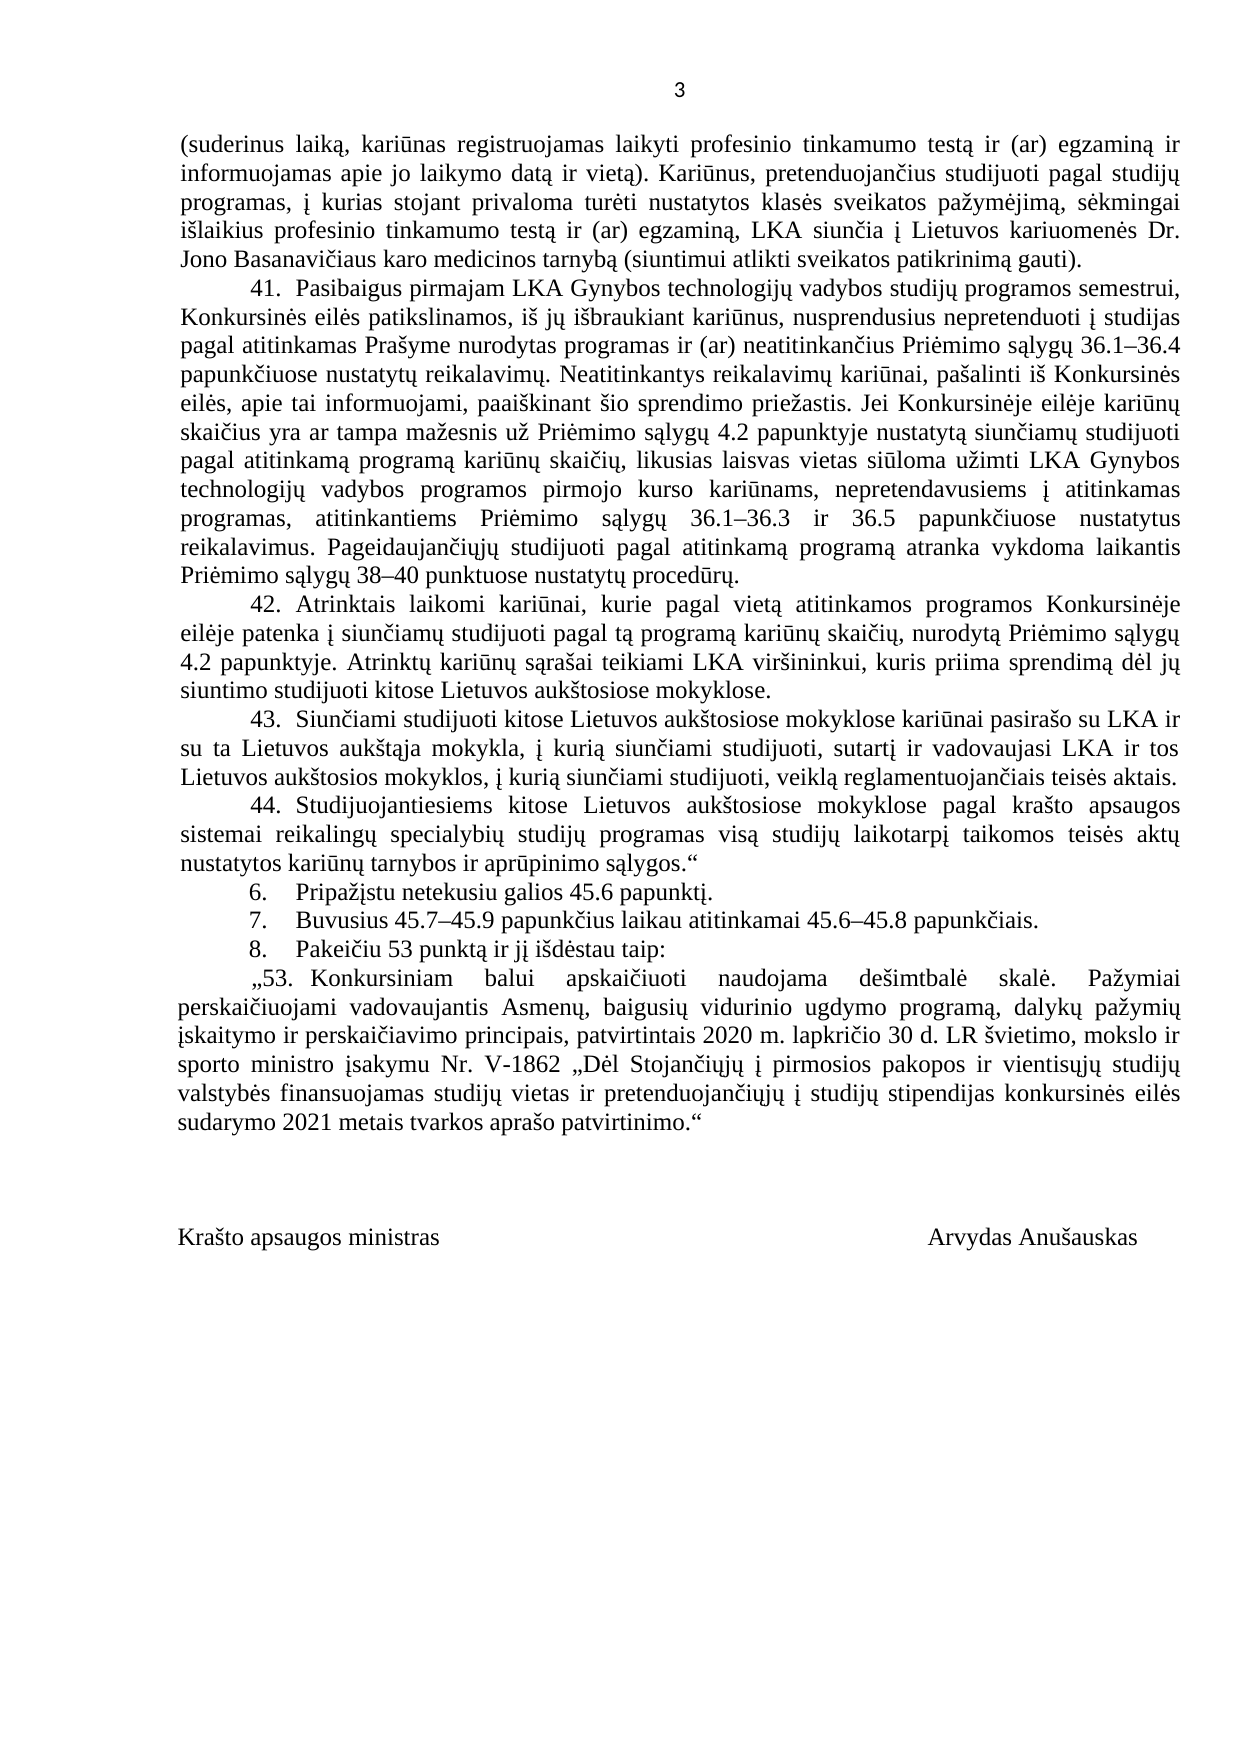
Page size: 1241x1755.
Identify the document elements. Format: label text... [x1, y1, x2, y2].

text 44. Studijuojantiesiems kitose Lietuvos aukštosiose mokyklose pagal krašto apsaugos sistemai reikalingų specialybių studijų programas visą studijų laikotarpį taikomos teisės aktų nustatytos kariūnų tarnybos ir aprūpinimo sąlygos.“ [180, 791, 1181, 877]
text 8. Pakeičiu 53 punktą ir jį išdėstau taip: [177, 934, 1181, 963]
text 6. Pripažįstu netekusiu galios 45.6 papunktį. [177, 877, 1181, 906]
text Krašto apsaugos ministras Arvydas Anušauskas [177, 1222, 1181, 1251]
text (suderinus laiką, kariūnas registruojamas laikyti profesinio tinkamumo testą ir (ar) egzaminą ir informuojamas apie jo laikymo datą ir vietą). Kariūnus, pretenduojančius studijuoti pagal studijų programas, į kurias stojant privaloma turėti nustatytos klasės sveikatos pažymėjimą, sėkmingai išlaikius profesinio tinkamumo testą ir (ar) egzaminą, LKA siunčia į Lietuvos kariuomenės Dr. Jono Basanavičiaus karo medicinos tarnybą (siuntimui atlikti sveikatos patikrinimą gauti). [180, 129, 1181, 273]
text 42. Atrinktais laikomi kariūnai, kurie pagal vietą atitinkamos programos Konkursinėje eilėje patenka į siunčiamų studijuoti pagal tą programą kariūnų skaičių, nurodytą Priėmimo sąlygų 4.2 papunktyje. Atrinktų kariūnų sąrašai teikiami LKA viršininkui, kuris priima sprendimą dėl jų siuntimo studijuoti kitose Lietuvos aukštosiose mokyklose. [180, 589, 1181, 704]
text 7. Buvusius 45.7–45.9 papunkčius laikau atitinkamai 45.6–45.8 papunkčiais. [177, 906, 1181, 934]
text 41. Pasibaigus pirmajam LKA Gynybos technologijų vadybos studijų programos semestrui, Konkursinės eilės patikslinamos, iš jų išbraukiant kariūnus, nusprendusius nepretenduoti į studijas pagal atitinkamas Prašyme nurodytas programas ir (ar) neatitinkančius Priėmimo sąlygų 36.1–36.4 papunkčiuose nustatytų reikalavimų. Neatitinkantys reikalavimų kariūnai, pašalinti iš Konkursinės eilės, apie tai informuojami, paaiškinant šio sprendimo priežastis. Jei Konkursinėje eilėje kariūnų skaičius yra ar tampa mažesnis už Priėmimo sąlygų 4.2 papunktyje nustatytą siunčiamų studijuoti pagal atitinkamą programą kariūnų skaičių, likusias laisvas vietas siūloma užimti LKA Gynybos technologijų vadybos programos pirmojo kurso kariūnams, nepretendavusiems į atitinkamas programas, atitinkantiems Priėmimo sąlygų 36.1–36.3 ir 36.5 papunkčiuose nustatytus reikalavimus. Pageidaujančiųjų studijuoti pagal atitinkamą programą atranka vykdoma laikantis Priėmimo sąlygų 38–40 punktuose nustatytų procedūrų. [180, 273, 1181, 589]
text „53. Konkursiniam balui apskaičiuoti naudojama dešimtbalė skalė. Pažymiai perskaičiuojami vadovaujantis Asmenų, baigusių vidurinio ugdymo programą, dalykų pažymių įskaitymo ir perskaičiavimo principais, patvirtintais 2020 m. lapkričio 30 d. LR švietimo, mokslo ir sporto ministro įsakymu Nr. V-1862 „Dėl Stojančiųjų į pirmosios pakopos ir vientisųjų studijų valstybės finansuojamas studijų vietas ir pretenduojančiųjų į studijų stipendijas konkursinės eilės sudarymo 2021 metais tvarkos aprašo patvirtinimo.“ [177, 963, 1181, 1136]
text 43. Siunčiami studijuoti kitose Lietuvos aukštosiose mokyklose kariūnai pasirašo su LKA ir su ta Lietuvos aukštąja mokykla, į kurią siunčiami studijuoti, sutartį ir vadovaujasi LKA ir tos Lietuvos aukštosios mokyklos, į kurią siunčiami studijuoti, veiklą reglamentuojančiais teisės aktais. [180, 704, 1181, 791]
